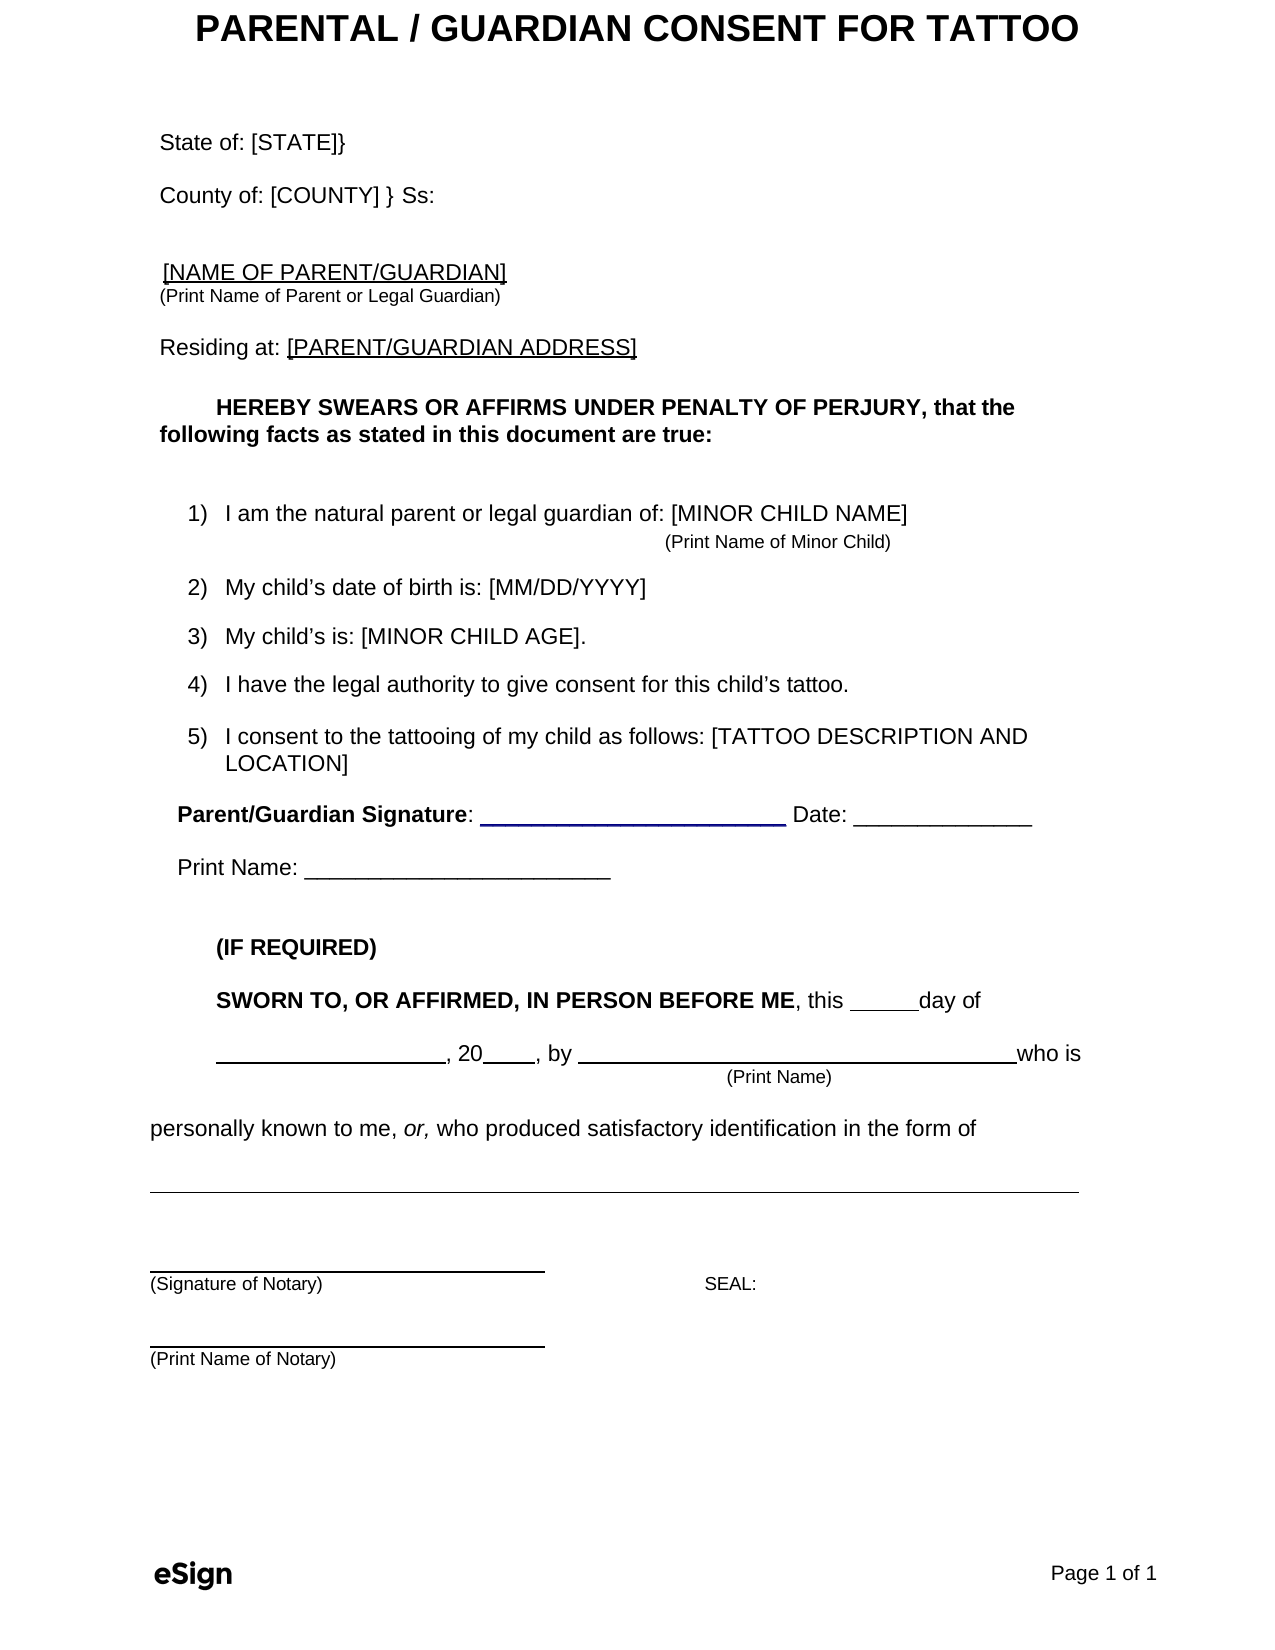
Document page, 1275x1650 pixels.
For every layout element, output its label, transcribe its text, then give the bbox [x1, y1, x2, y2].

text State of: [STATE]} [159, 129, 603, 155]
text SWORN TO, OR AFFIRMED, IN PERSON BEFORE ME, this day of [216, 987, 1133, 1014]
text (Print Name) [726, 1066, 1133, 1088]
text (Print Name of Minor Child) [139, 527, 1133, 553]
title PARENTAL / GUARDIAN CONSENT FOR TATTOO [195, 7, 1133, 50]
text Print Name: ________________________ [177, 854, 1133, 881]
text , 20 , by who is [216, 1040, 1133, 1066]
text (Print Name of Notary) [150, 1347, 1133, 1369]
list I consent to the tattooing of my child as follows: [TATTOO DESCRIPTION AND LOCATION] [187, 723, 1133, 776]
list I have the legal authority to give consent for this child’s tattoo. [187, 671, 1133, 697]
text [NAME OF PARENT/GUARDIAN] [139, 258, 1133, 285]
text Parent/Guardian Signature: ________________________ Date: ______________ [139, 801, 1133, 828]
text Residing at: [PARENT/GUARDIAN ADDRESS] [159, 334, 1133, 360]
text personally known to me, or, who produced satisfactory identification in the form of [150, 1114, 1133, 1141]
list My child’s is: [MINOR CHILD AGE]. [187, 623, 1133, 649]
list I am the natural parent or legal guardian of: [MINOR CHILD NAME] [187, 500, 1133, 526]
text County of: [COUNTY] } Ss: [159, 182, 603, 208]
list My child’s date of birth is: [MM/DD/YYYY] [187, 575, 1133, 601]
text following facts as stated in this document are true: [159, 421, 1133, 447]
subtitle HEREBY SWEARS OR AFFIRMS UNDER PENALTY OF PERJURY, that the [216, 394, 1133, 421]
text (Signature of Notary) SEAL: [150, 1272, 1133, 1294]
subtitle (IF REQUIRED) [216, 934, 1133, 960]
text (Print Name of Parent or Legal Guardian) [159, 285, 1133, 307]
